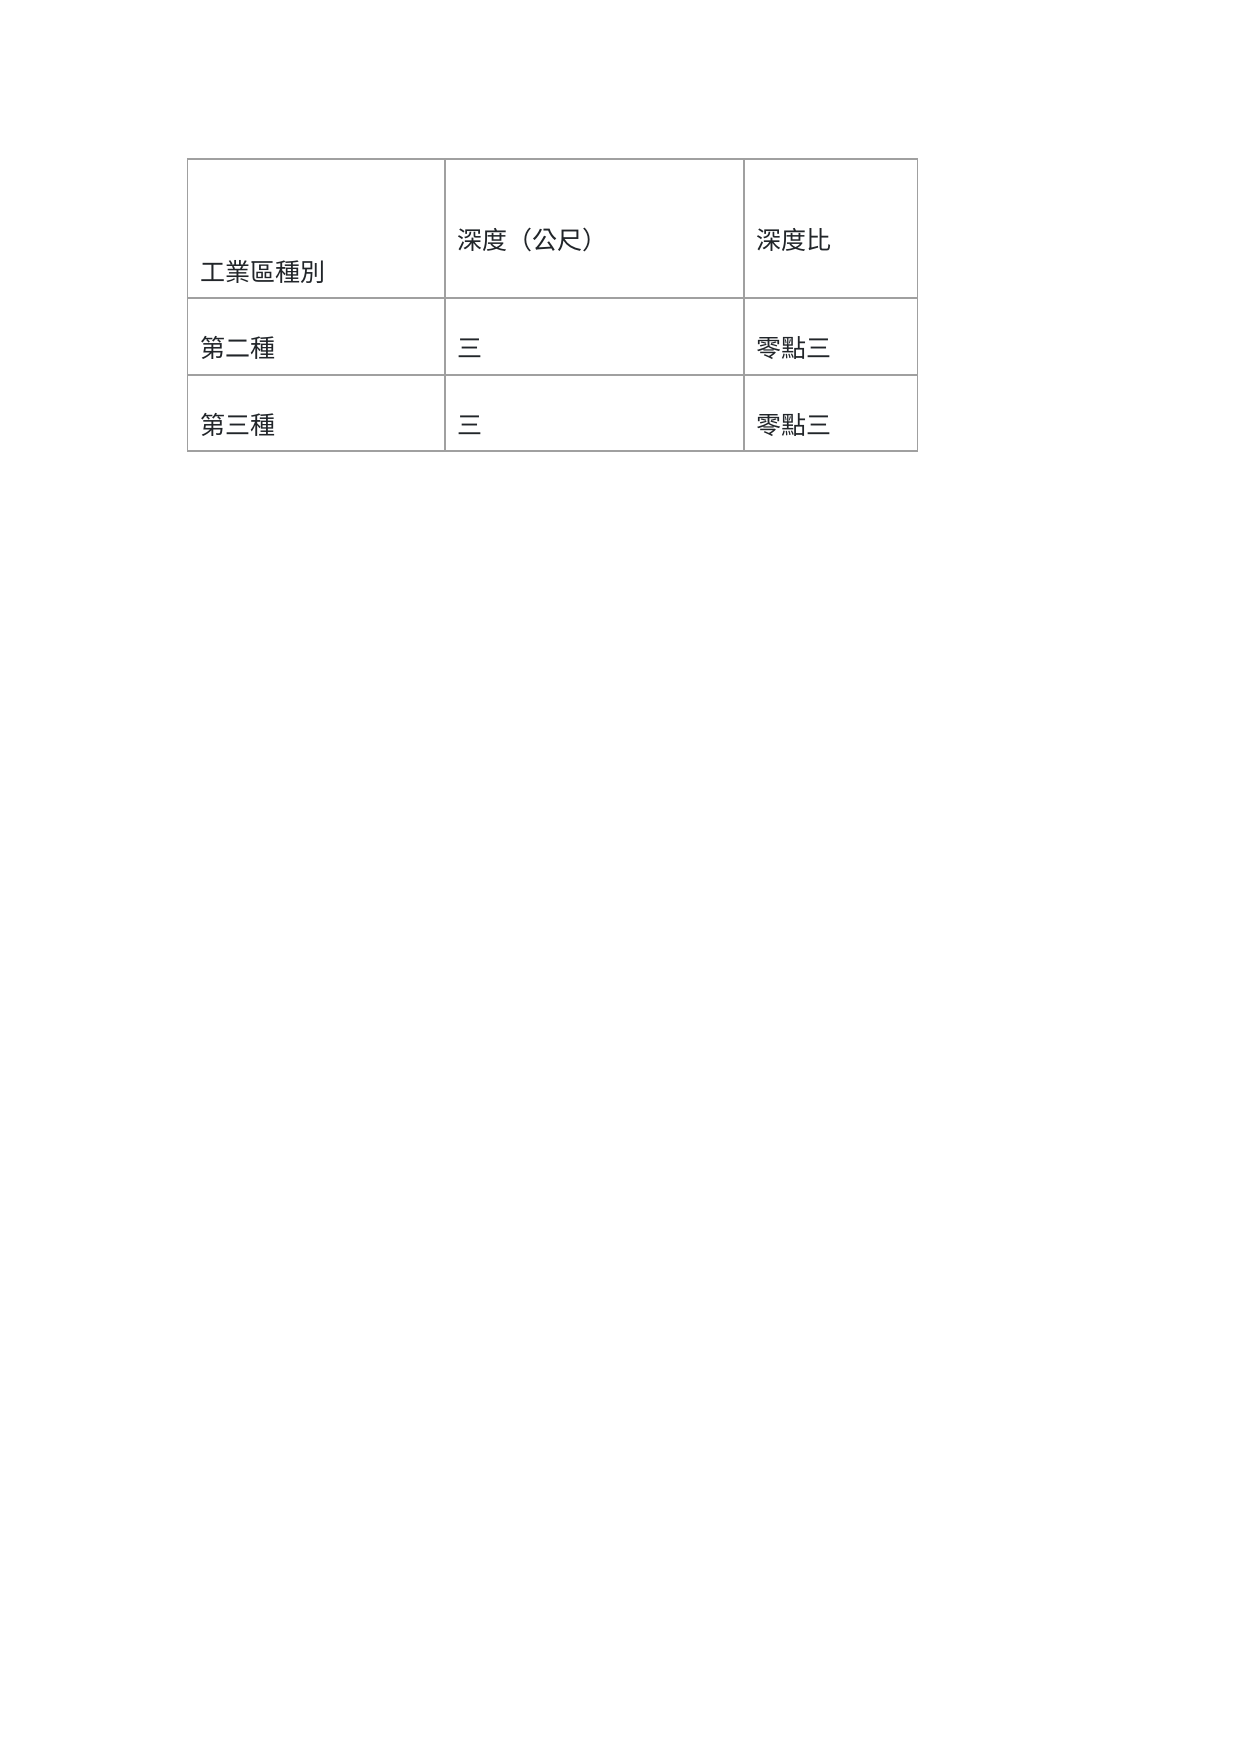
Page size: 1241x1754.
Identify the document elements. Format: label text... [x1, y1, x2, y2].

table_cell 三 [446, 376, 743, 450]
table_header 深度比 [745, 160, 917, 297]
table_cell 零點三 [745, 376, 917, 450]
table_header 深度（公尺） [446, 160, 743, 297]
table_cell 第二種 [188, 299, 444, 374]
table_cell 第三種 [188, 376, 444, 450]
table_cell 三 [446, 299, 743, 374]
table_cell 零點三 [745, 299, 917, 374]
table_header 工業區種別 [188, 160, 444, 297]
